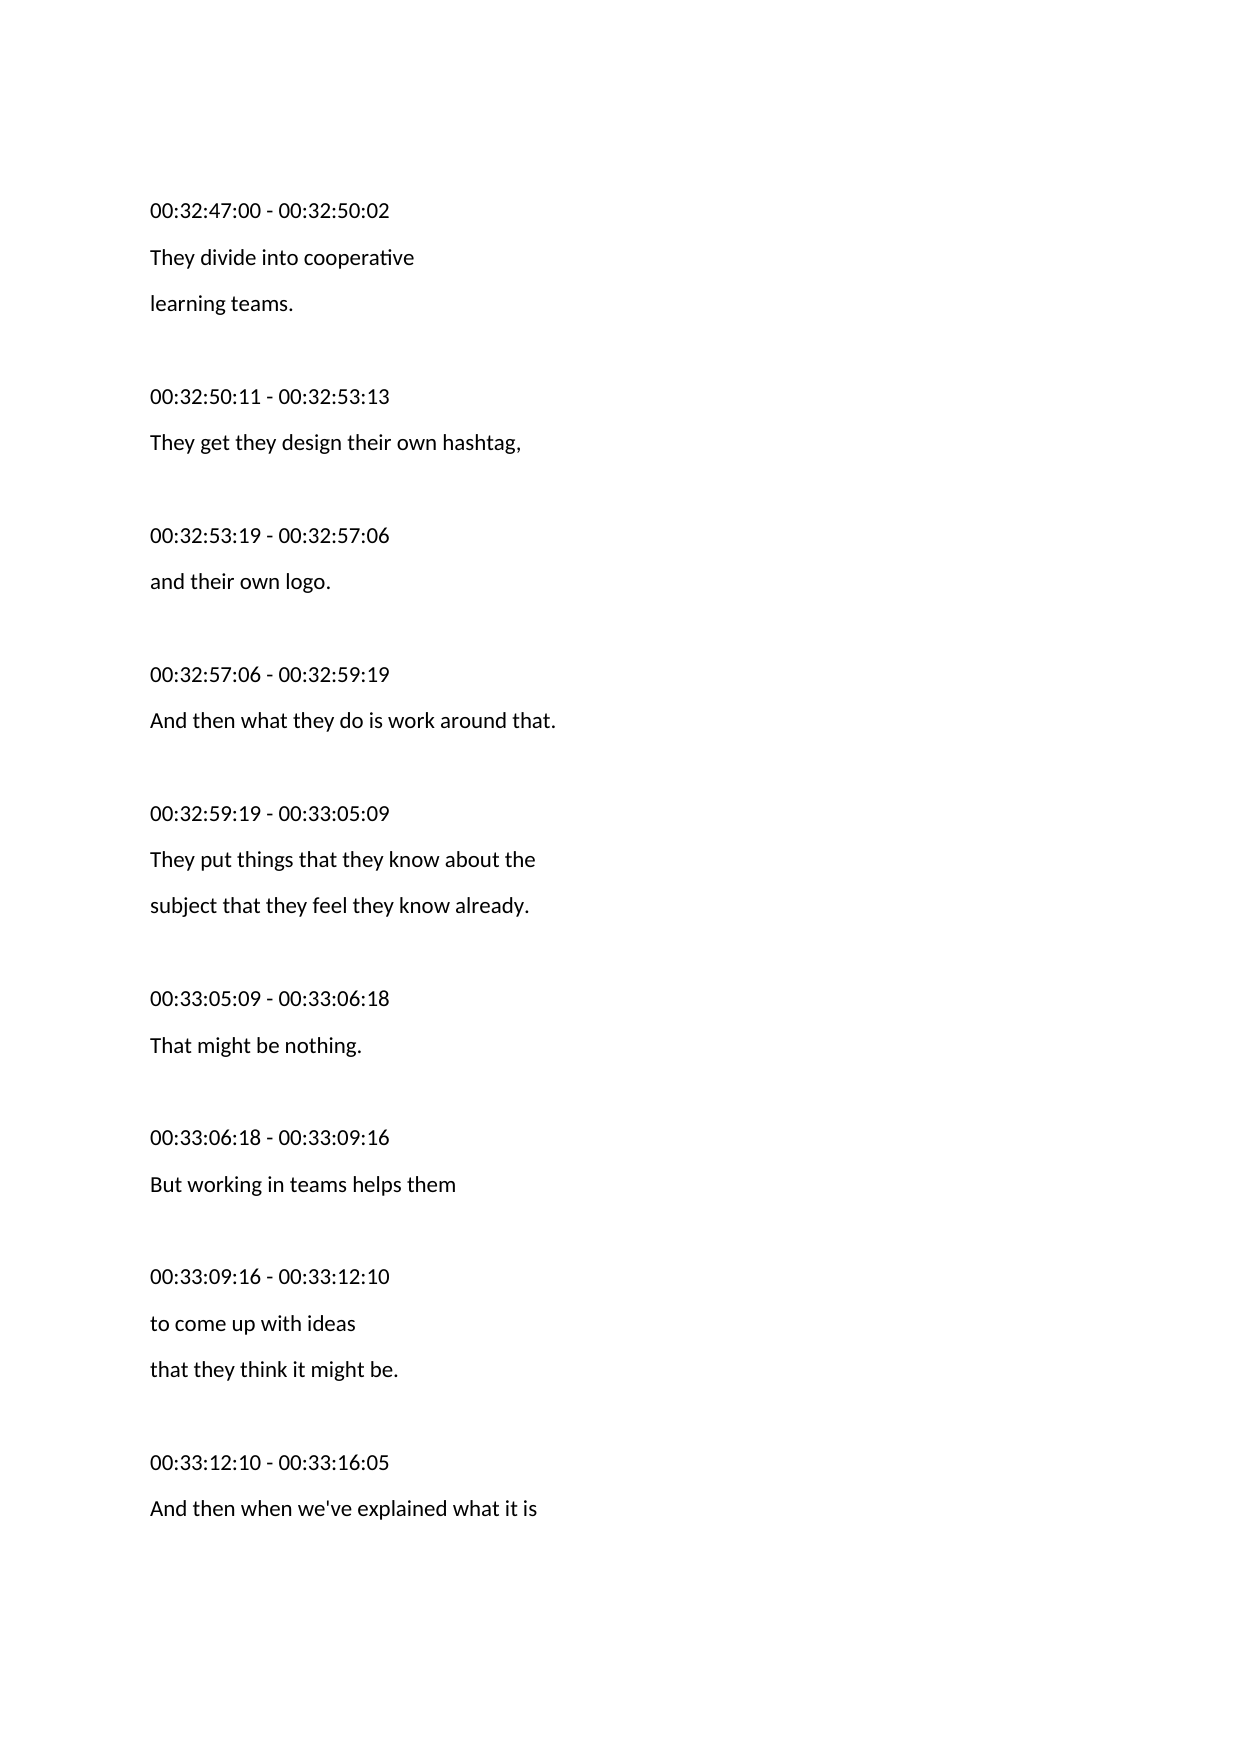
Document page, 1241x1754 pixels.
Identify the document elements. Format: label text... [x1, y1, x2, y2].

text and their own logo. [150, 567, 1090, 595]
text And then what they do is work around that. [150, 706, 1090, 734]
text 00:32:47:00 - 00:32:50:02 [150, 196, 1090, 224]
text 00:33:12:10 - 00:33:16:05 [150, 1448, 1090, 1476]
text They get they design their own hashtag, [150, 428, 1090, 456]
text to come up with ideas [150, 1309, 1090, 1337]
text 00:33:09:16 - 00:33:12:10 [150, 1262, 1090, 1291]
text 00:32:50:11 - 00:32:53:13 [150, 382, 1090, 410]
text subject that they feel they know already. [150, 892, 1090, 920]
text 00:32:59:19 - 00:33:05:09 [150, 799, 1090, 827]
text learning teams. [150, 289, 1090, 317]
text 00:33:05:09 - 00:33:06:18 [150, 984, 1090, 1012]
text And then when we've explained what it is [150, 1494, 1090, 1522]
text That might be nothing. [150, 1031, 1090, 1059]
text 00:33:06:18 - 00:33:09:16 [150, 1123, 1090, 1151]
text They put things that they know about the [150, 845, 1090, 873]
text 00:32:57:06 - 00:32:59:19 [150, 660, 1090, 688]
text that they think it might be. [150, 1355, 1090, 1383]
text 00:32:53:19 - 00:32:57:06 [150, 521, 1090, 549]
text They divide into cooperative [150, 243, 1090, 271]
text But working in teams helps them [150, 1170, 1090, 1198]
